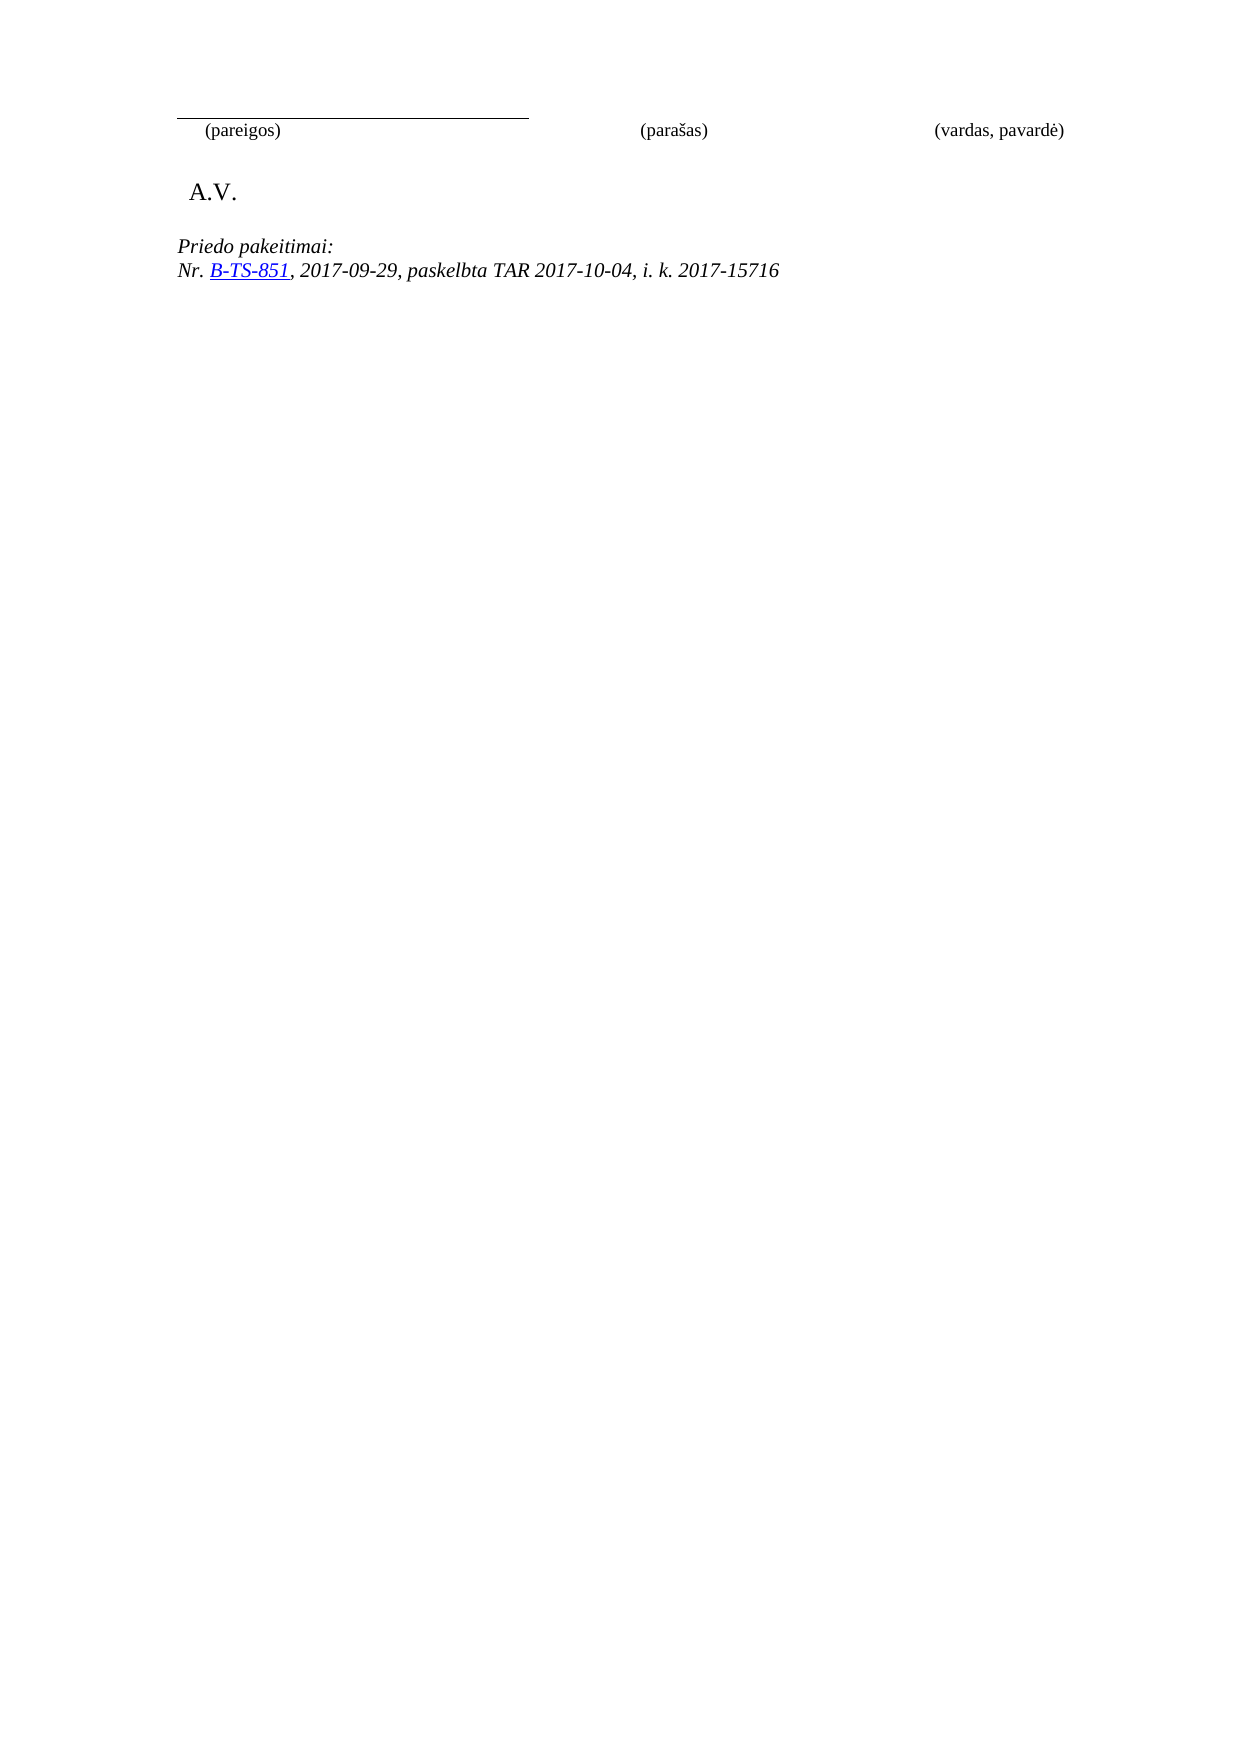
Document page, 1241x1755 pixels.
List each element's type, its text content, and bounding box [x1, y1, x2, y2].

table_cell [177, 148, 1166, 177]
table_cell (parašas) [575, 118, 773, 148]
table_cell (pareigos) [177, 119, 529, 148]
text Nr. B-TS-851, 2017-09-29, paskelbta TAR 2017-10-04, i. k. 2017-15716 [177, 258, 1181, 282]
text Priedo pakeitimai: [177, 234, 1181, 258]
table_cell A.V. [177, 177, 1166, 205]
table_cell [529, 118, 575, 148]
table_cell (vardas, pavardė) [833, 118, 1166, 148]
table_cell [773, 118, 832, 148]
